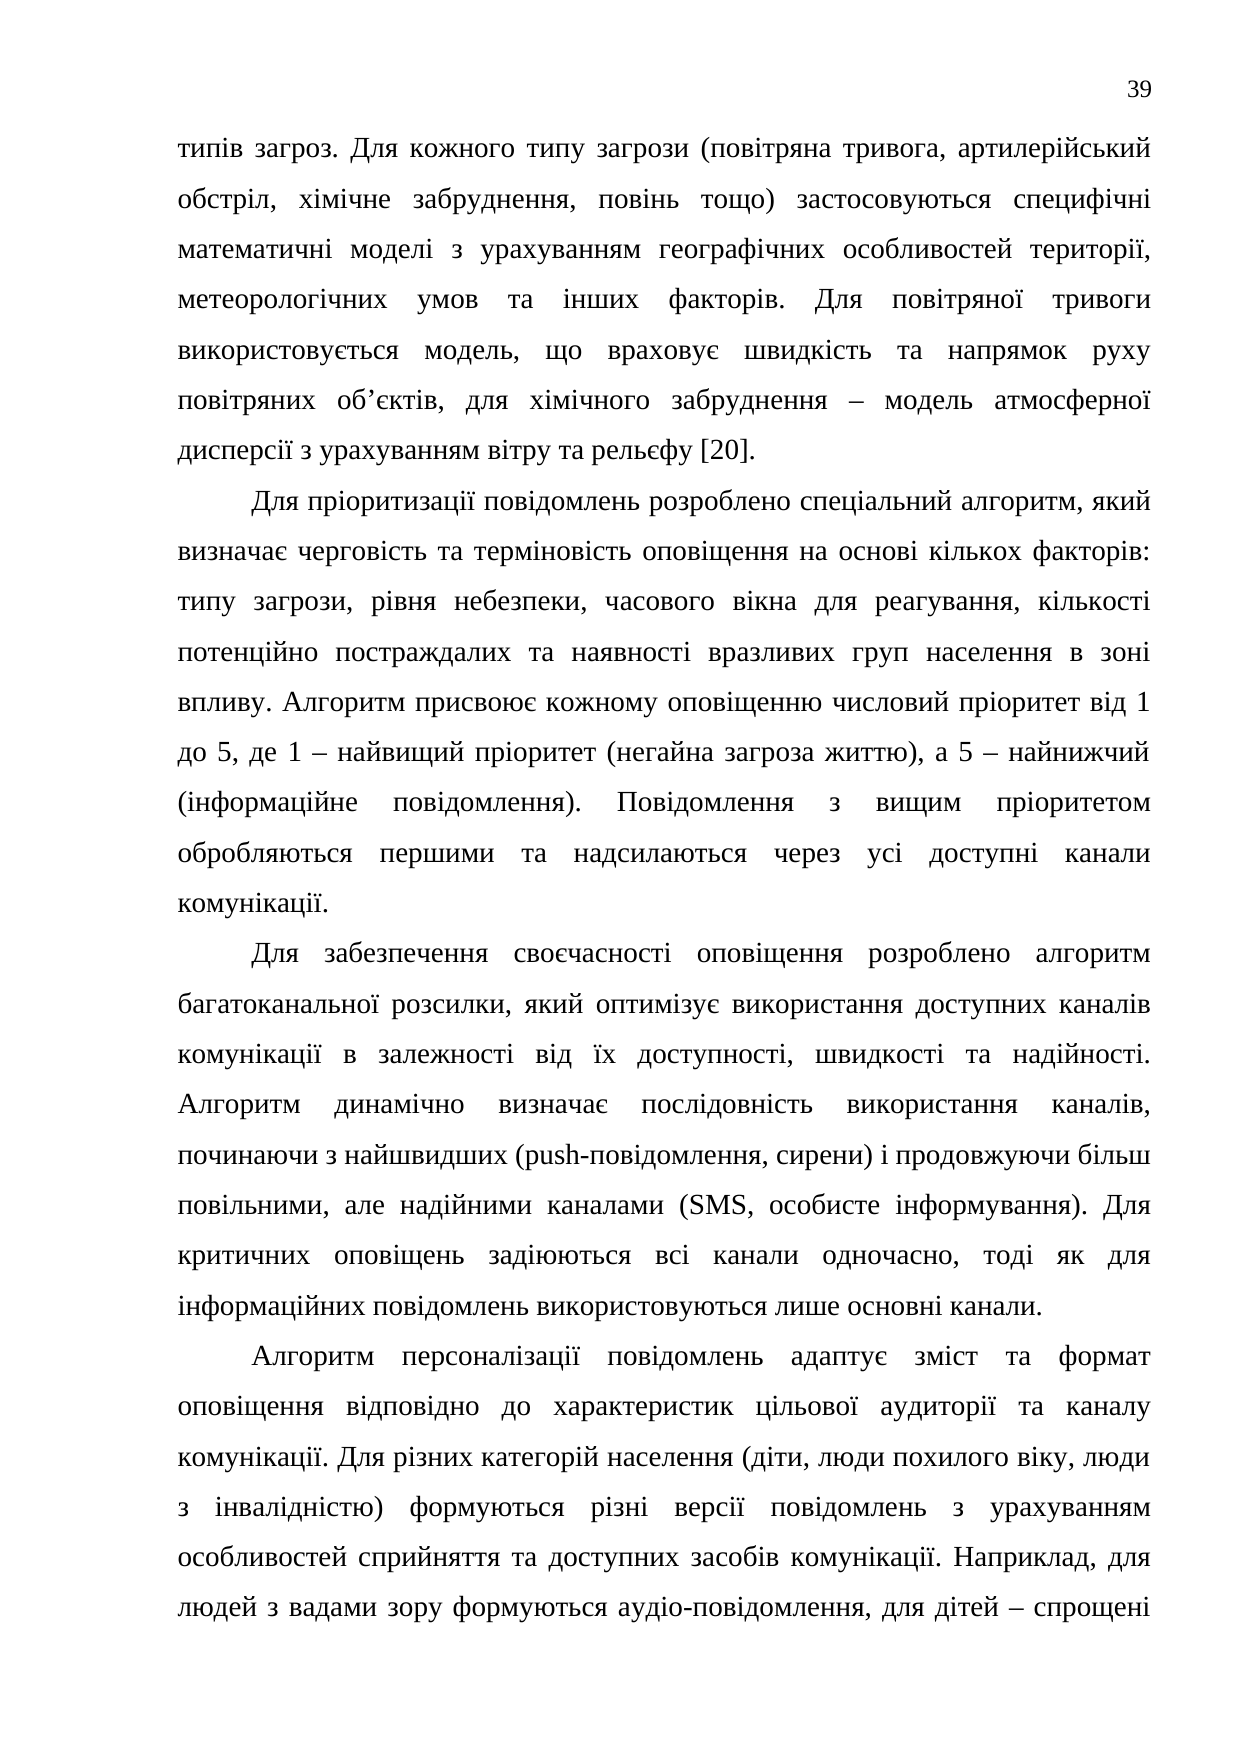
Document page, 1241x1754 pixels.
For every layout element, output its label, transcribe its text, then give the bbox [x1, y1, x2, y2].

text Для пріоритизації повідомлень розроблено спеціальний алгоритм, який визначає черговість та терміновість оповіщення на основі кількох факторів: типу загрози, рівня небезпеки, часового вікна для реагування, кількості потенційно постраждалих та наявності вразливих груп населення в зоні впливу. Алгоритм присвоює кожному оповіщенню числовий пріоритет від 1 до 5, де 1 – найвищий пріоритет (негайна загроза життю), а 5 – найнижчий (інформаційне повідомлення). Повідомлення з вищим пріоритетом обробляються першими та надсилаються через усі доступні канали комунікації. [177, 483, 1152, 919]
text Алгоритм персоналізації повідомлень адаптує зміст та формат оповіщення відповідно до характеристик цільової аудиторії та каналу комунікації. Для різних категорій населення (діти, люди похилого віку, люди з інвалідністю) формуються різні версії повідомлень з урахуванням особливостей сприйняття та доступних засобів комунікації. Наприклад, для людей з вадами зору формуються аудіо-повідомлення, для дітей – спрощені [177, 1338, 1152, 1623]
text типів загроз. Для кожного типу загрози (повітряна тривога, артилерійський обстріл, хімічне забруднення, повінь тощо) застосовуються специфічні математичні моделі з урахуванням географічних особливостей території, метеорологічних умов та інших факторів. Для повітряної тривоги використовується модель, що враховує швидкість та напрямок руху повітряних об’єктів, для хімічного забруднення – модель атмосферної дисперсії з урахуванням вітру та рельєфу [20]. [177, 131, 1152, 466]
text Для забезпечення своєчасності оповіщення розроблено алгоритм багатоканальної розсилки, який оптимізує використання доступних каналів комунікації в залежності від їх доступності, швидкості та надійності. Алгоритм динамічно визначає послідовність використання каналів, починаючи з найшвидших (push-повідомлення, сирени) і продовжуючи більш повільними, але надійними каналами (SMS, особисте інформування). Для критичних оповіщень задіюються всі канали одночасно, тоді як для інформаційних повідомлень використовуються лише основні канали. [177, 936, 1152, 1321]
